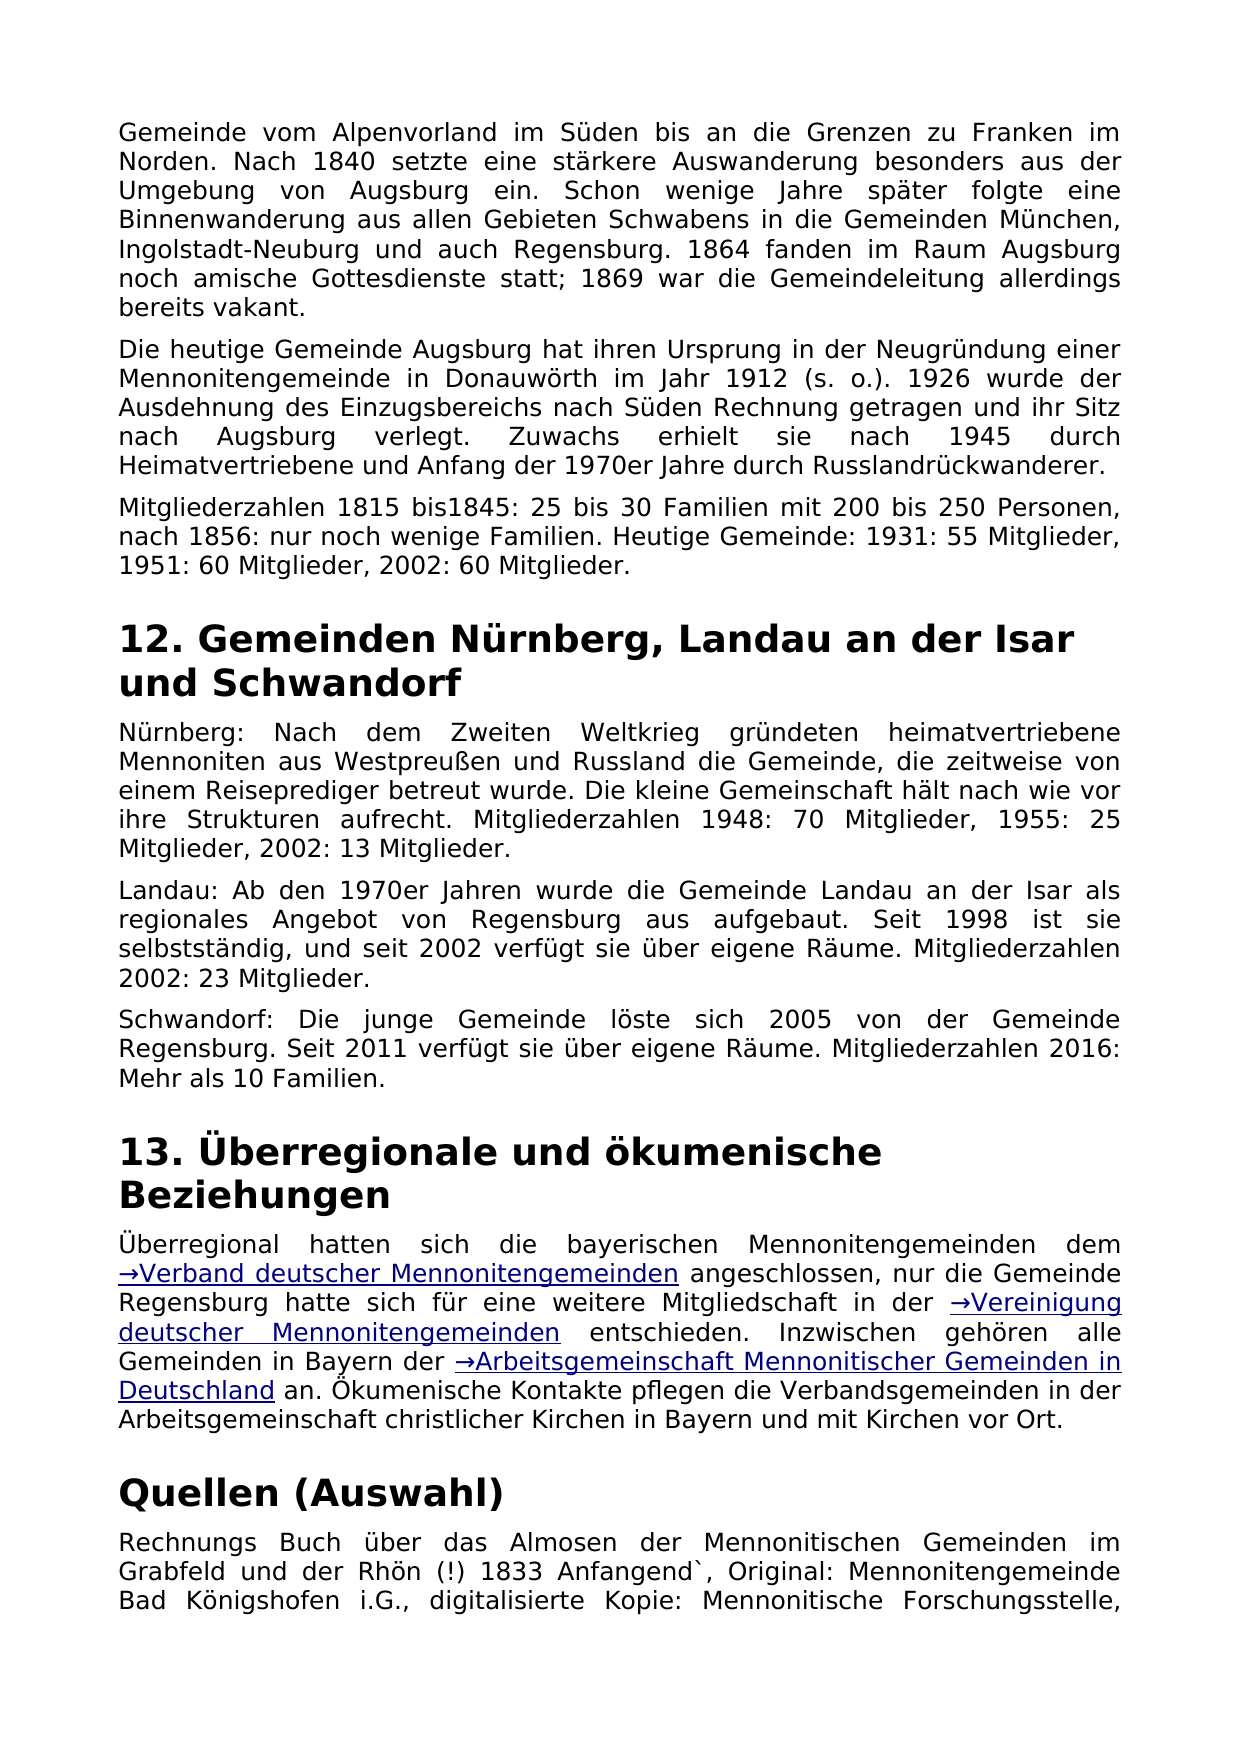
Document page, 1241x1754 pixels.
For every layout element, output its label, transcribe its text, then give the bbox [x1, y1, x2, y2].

text Gemeinde vom Alpenvorland im Süden bis an die Grenzen zu Franken im Norden. Nach 1840 setzte eine stärkere Auswanderung besonders aus der Umgebung von Augsburg ein. Schon wenige Jahre später folgte eine Binnenwanderung aus allen Gebieten Schwabens in die Gemeinden München, Ingolstadt-Neuburg und auch Regensburg. 1864 fanden im Raum Augsburg noch amische Gottesdienste statt; 1869 war die Gemeindeleitung allerdings bereits vakant. [118, 118, 1122, 322]
subtitle Quellen (Auswahl) [118, 1472, 1122, 1516]
subtitle 13. Überregionale und ökumenische Beziehungen [118, 1130, 1122, 1218]
text Rechnungs Buch über das Almosen der Mennonitischen Gemeinden im Grabfeld und der Rhön (!) 1833 Anfangend`, Original: Mennonitengemeinde Bad Königshofen i.G., digitalisierte Kopie: Mennonitische Forschungsstelle, [118, 1528, 1122, 1616]
text Die heutige Gemeinde Augsburg hat ihren Ursprung in der Neugründung einer Mennonitengemeinde in Donauwörth im Jahr 1912 (s. o.). 1926 wurde der Ausdehnung des Einzugsbereichs nach Süden Rechnung getragen und ihr Sitz nach Augsburg verlegt. Zuwachs erhielt sie nach 1945 durch Heimatvertriebene und Anfang der 1970er Jahre durch Russlandrückwanderer. [118, 335, 1122, 481]
text Landau: Ab den 1970er Jahren wurde die Gemeinde Landau an der Isar als regionales Angebot von Regensburg aus aufgebaut. Seit 1998 ist sie selbstständig, und seit 2002 verfügt sie über eigene Räume. Mitgliederzahlen 2002: 23 Mitglieder. [118, 876, 1122, 993]
subtitle 12. Gemeinden Nürnberg, Landau an der Isar und Schwandorf [118, 618, 1122, 705]
text Überregional hatten sich die bayerischen Mennonitengemeinden dem →Verband deutscher Mennonitengemeinden angeschlossen, nur die Gemeinde Regensburg hatte sich für eine weitere Mitgliedschaft in der →Vereinigung deutscher Mennonitengemeinden entschieden. Inzwischen gehören alle Gemeinden in Bayern der →Arbeitsgemeinschaft Mennonitischer Gemeinden in Deutschland an. Ökumenische Kontakte pflegen die Verbandsgemeinden in der Arbeitsgemeinschaft christlicher Kirchen in Bayern und mit Kirchen vor Ort. [118, 1230, 1122, 1434]
text Schwandorf: Die junge Gemeinde löste sich 2005 von der Gemeinde Regensburg. Seit 2011 verfügt sie über eigene Räume. Mitgliederzahlen 2016: Mehr als 10 Familien. [118, 1005, 1122, 1093]
text Nürnberg: Nach dem Zweiten Weltkrieg gründeten heimatvertriebene Mennoniten aus Westpreußen und Russland die Gemeinde, die zeitweise von einem Reiseprediger betreut wurde. Die kleine Gemeinschaft hält nach wie vor ihre Strukturen aufrecht. Mitgliederzahlen 1948: 70 Mitglieder, 1955: 25 Mitglieder, 2002: 13 Mitglieder. [118, 718, 1122, 864]
text Mitgliederzahlen 1815 bis1845: 25 bis 30 Familien mit 200 bis 250 Personen, nach 1856: nur noch wenige Familien. Heutige Gemeinde: 1931: 55 Mitglieder, 1951: 60 Mitglieder, 2002: 60 Mitglieder. [118, 493, 1122, 581]
